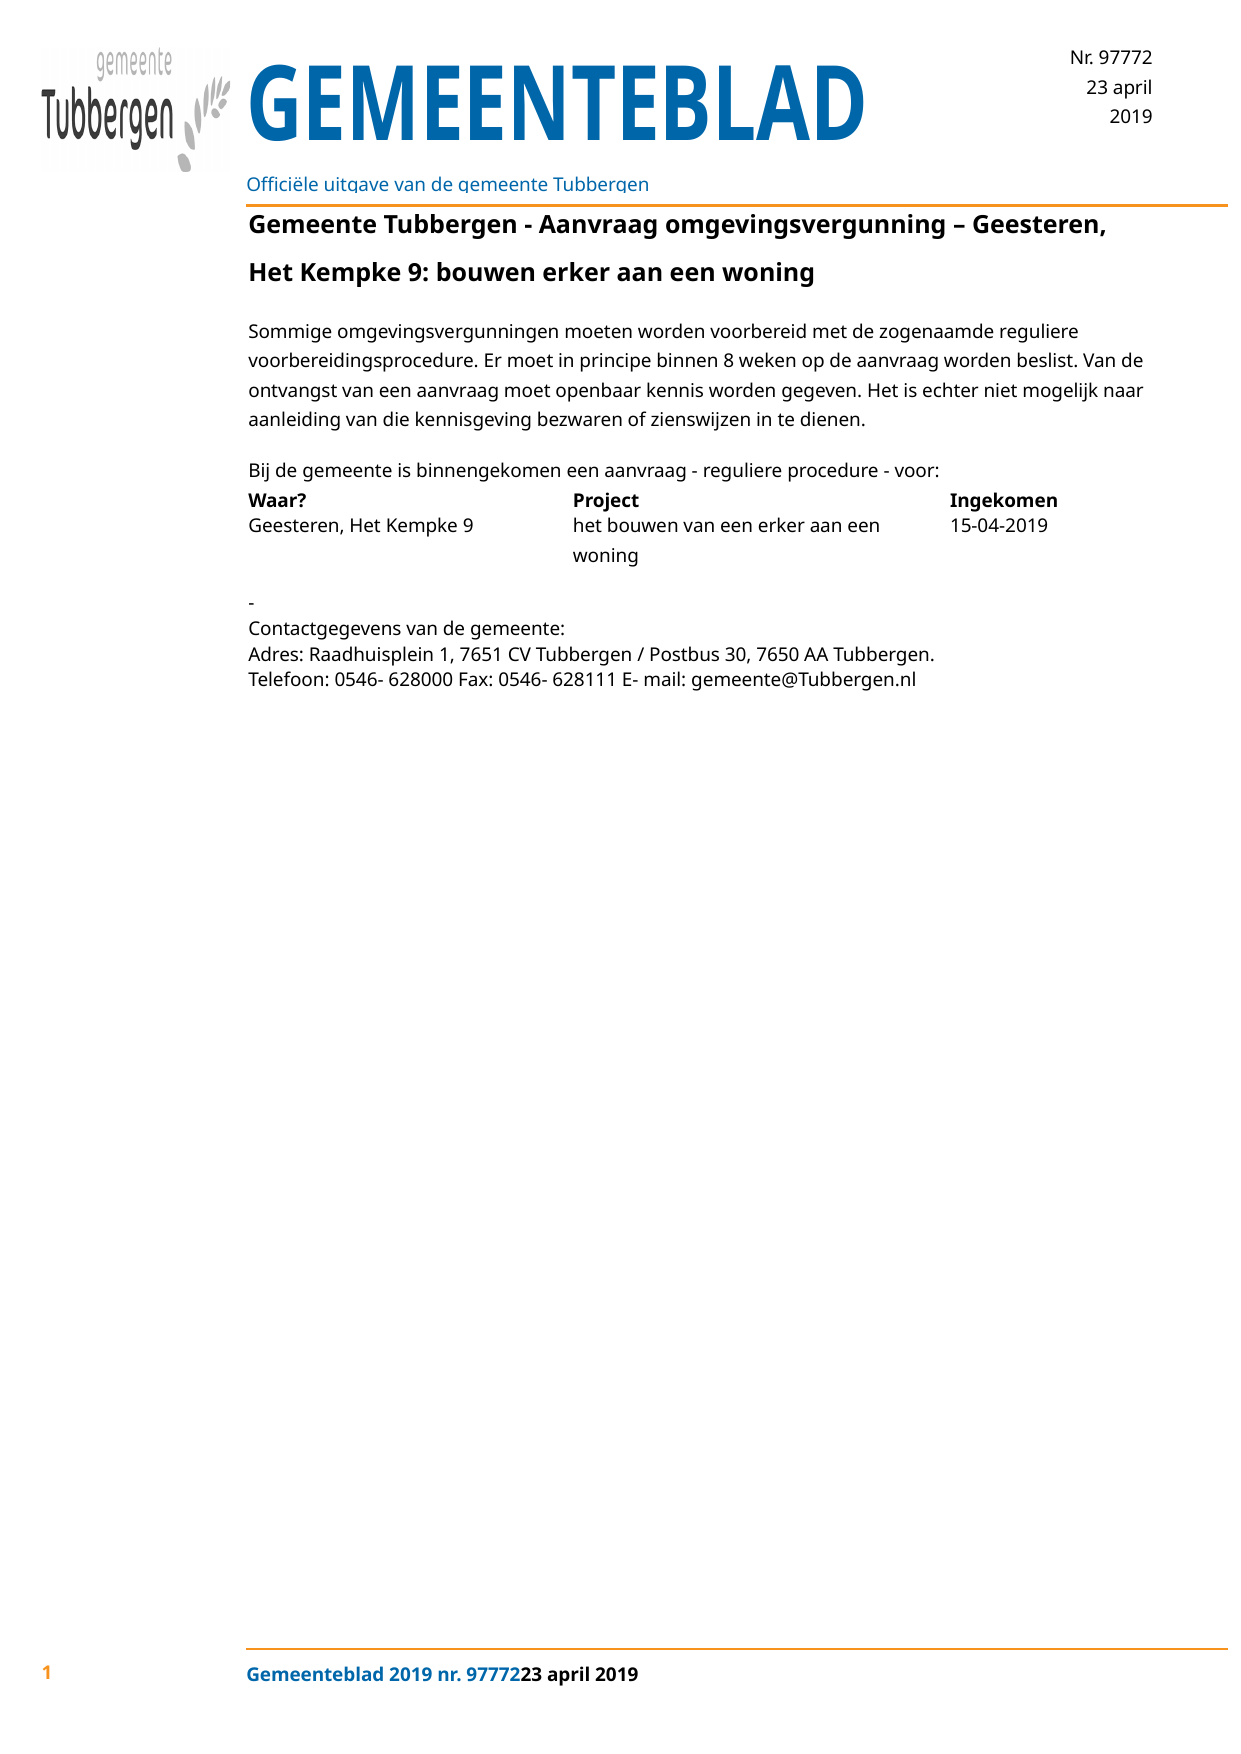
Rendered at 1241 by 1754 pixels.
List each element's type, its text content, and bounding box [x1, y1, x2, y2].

table_cell 15-04-2019 [950, 513, 1152, 568]
text - [248, 589, 1152, 615]
text Gemeente Tubbergen - Aanvraag omgevingsvergunning – Geesteren, Het Kempke 9: bouwen erker aan een woning [248, 207, 1152, 288]
picture [41, 47, 231, 172]
text Sommige omgevingsvergunningen moeten worden voorbereid met de zogenaamde reguliere voorbereidingsprocedure. Er moet in principe binnen 8 weken op de aanvraag worden beslist. Van de ontvangst van een aanvraag moet openbaar kennis worden gegeven. Het is echter niet mogelijk naar aanleiding van die kennisgeving bezwaren of zienswijzen in te dienen. [248, 318, 1152, 432]
text Bij de gemeente is binnengekomen een aanvraag - reguliere procedure - voor: [248, 457, 1152, 483]
text Contactgegevens van de gemeente: [248, 615, 1152, 641]
text Telefoon: 0546- 628000 Fax: 0546- 628111 E- mail: gemeente@Tubbergen.nl [248, 666, 1152, 692]
table_cell Geesteren, Het Kempke 9 [248, 513, 573, 568]
table_header Project [573, 487, 950, 512]
table_header Ingekomen [950, 487, 1152, 512]
table_header Waar? [248, 487, 573, 512]
text Adres: Raadhuisplein 1, 7651 CV Tubbergen / Postbus 30, 7650 AA Tubbergen. [248, 641, 1152, 666]
table_cell het bouwen van een erker aan een woning [573, 513, 950, 568]
